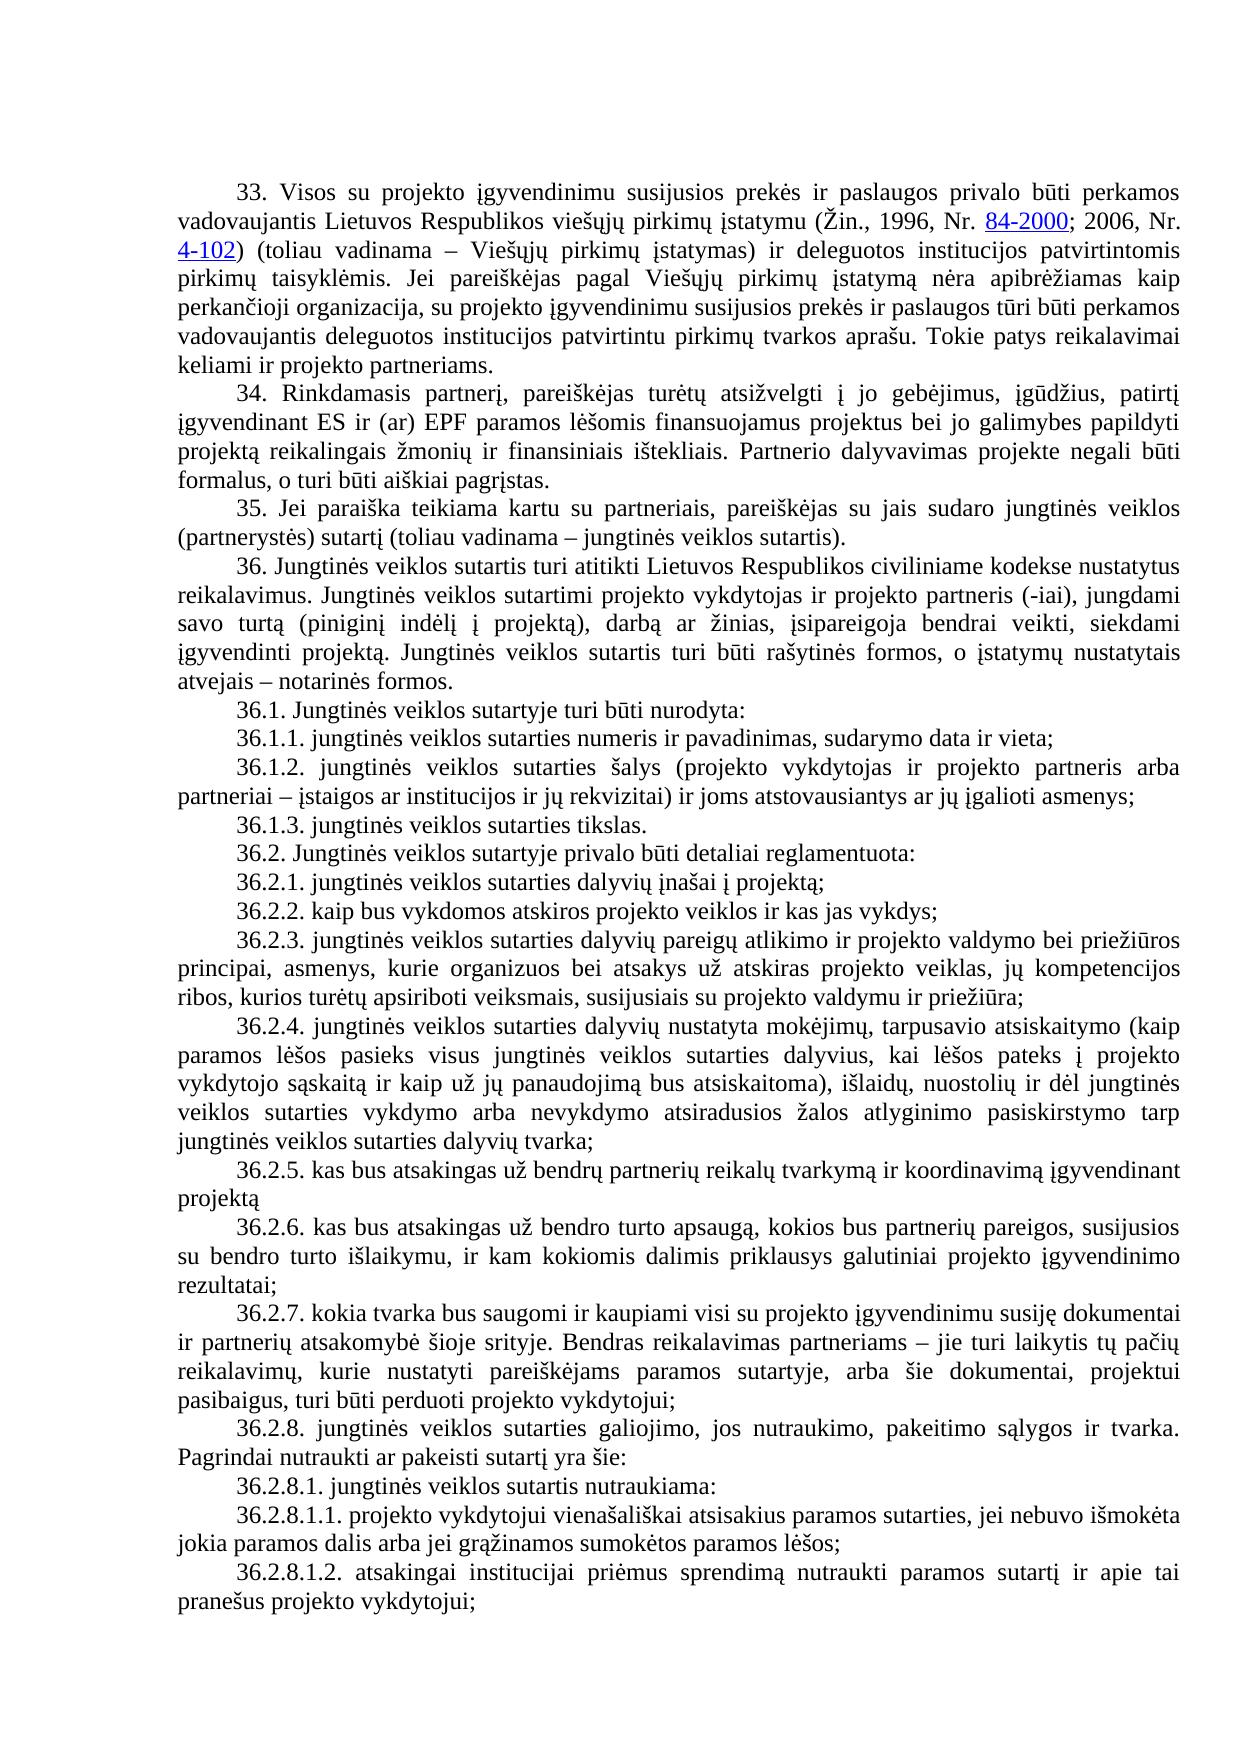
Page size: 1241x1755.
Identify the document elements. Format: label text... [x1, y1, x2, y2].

text 36.2.4. jungtinės veiklos sutarties dalyvių nustatyta mokėjimų, tarpusavio atsiskaitymo (kaip paramos lėšos pasieks visus jungtinės veiklos sutarties dalyvius, kai lėšos pateks į projekto vykdytojo sąskaitą ir kaip už jų panaudojimą bus atsiskaitoma), išlaidų, nuostolių ir dėl jungtinės veiklos sutarties vykdymo arba nevykdymo atsiradusios žalos atlyginimo pasiskirstymo tarp jungtinės veiklos sutarties dalyvių tvarka; [177, 1011, 1181, 1155]
text 36.2.7. kokia tvarka bus saugomi ir kaupiami visi su projekto įgyvendinimu susiję dokumentai ir partnerių atsakomybė šioje srityje. Bendras reikalavimas partneriams – jie turi laikytis tų pačių reikalavimų, kurie nustatyti pareiškėjams paramos sutartyje, arba šie dokumentai, projektui pasibaigus, turi būti perduoti projekto vykdytojui; [177, 1298, 1181, 1413]
text 36.2.5. kas bus atsakingas už bendrų partnerių reikalų tvarkymą ir koordinavimą įgyvendinant projektą [177, 1155, 1181, 1212]
text 36.2.8. jungtinės veiklos sutarties galiojimo, jos nutraukimo, pakeitimo sąlygos ir tvarka. Pagrindai nutraukti ar pakeisti sutartį yra šie: [177, 1413, 1181, 1471]
text 36.2.1. jungtinės veiklos sutarties dalyvių įnašai į projektą; [177, 867, 1181, 896]
text 36.2.8.1.1. projekto vykdytojui vienašališkai atsisakius paramos sutarties, jei nebuvo išmokėta jokia paramos dalis arba jei grąžinamos sumokėtos paramos lėšos; [177, 1500, 1181, 1557]
text 36.2.8.1. jungtinės veiklos sutartis nutraukiama: [177, 1471, 1181, 1500]
text 36.2.8.1.2. atsakingai institucijai priėmus sprendimą nutraukti paramos sutartį ir apie tai pranešus projekto vykdytojui; [177, 1557, 1181, 1615]
text 36.1.2. jungtinės veiklos sutarties šalys (projekto vykdytojas ir projekto partneris arba partneriai – įstaigos ar institucijos ir jų rekvizitai) ir joms atstovausiantys ar jų įgalioti asmenys; [177, 752, 1181, 810]
text 34. Rinkdamasis partnerį, pareiškėjas turėtų atsižvelgti į jo gebėjimus, įgūdžius, patirtį įgyvendinant ES ir (ar) EPF paramos lėšomis finansuojamus projektus bei jo galimybes papildyti projektą reikalingais žmonių ir finansiniais ištekliais. Partnerio dalyvavimas projekte negali būti formalus, o turi būti aiškiai pagrįstas. [177, 378, 1181, 493]
text 36.2.6. kas bus atsakingas už bendro turto apsaugą, kokios bus partnerių pareigos, susijusios su bendro turto išlaikymu, ir kam kokiomis dalimis priklausys galutiniai projekto įgyvendinimo rezultatai; [177, 1212, 1181, 1298]
text 36.1.1. jungtinės veiklos sutarties numeris ir pavadinimas, sudarymo data ir vieta; [177, 723, 1181, 752]
text 36. Jungtinės veiklos sutartis turi atitikti Lietuvos Respublikos civiliniame kodekse nustatytus reikalavimus. Jungtinės veiklos sutartimi projekto vykdytojas ir projekto partneris (-iai), jungdami savo turtą (piniginį indėlį į projektą), darbą ar žinias, įsipareigoja bendrai veikti, siekdami įgyvendinti projektą. Jungtinės veiklos sutartis turi būti rašytinės formos, o įstatymų nustatytais atvejais – notarinės formos. [177, 551, 1181, 695]
text 36.2. Jungtinės veiklos sutartyje privalo būti detaliai reglamentuota: [177, 838, 1181, 867]
text 35. Jei paraiška teikiama kartu su partneriais, pareiškėjas su jais sudaro jungtinės veiklos (partnerystės) sutartį (toliau vadinama – jungtinės veiklos sutartis). [177, 493, 1181, 551]
text 33. Visos su projekto įgyvendinimu susijusios prekės ir paslaugos privalo būti perkamos vadovaujantis Lietuvos Respublikos viešųjų pirkimų įstatymu (Žin., 1996, Nr. 84-2000; 2006, Nr. 4-102) (toliau vadinama – Viešųjų pirkimų įstatymas) ir deleguotos institucijos patvirtintomis pirkimų taisyklėmis. Jei pareiškėjas pagal Viešųjų pirkimų įstatymą nėra apibrėžiamas kaip perkančioji organizacija, su projekto įgyvendinimu susijusios prekės ir paslaugos tūri būti perkamos vadovaujantis deleguotos institucijos patvirtintu pirkimų tvarkos aprašu. Tokie patys reikalavimai keliami ir projekto partneriams. [177, 177, 1181, 378]
text 36.2.2. kaip bus vykdomos atskiros projekto veiklos ir kas jas vykdys; [177, 896, 1181, 925]
text 36.1.3. jungtinės veiklos sutarties tikslas. [177, 810, 1181, 838]
text 36.1. Jungtinės veiklos sutartyje turi būti nurodyta: [177, 695, 1181, 723]
text 36.2.3. jungtinės veiklos sutarties dalyvių pareigų atlikimo ir projekto valdymo bei priežiūros principai, asmenys, kurie organizuos bei atsakys už atskiras projekto veiklas, jų kompetencijos ribos, kurios turėtų apsiriboti veiksmais, susijusiais su projekto valdymu ir priežiūra; [177, 925, 1181, 1011]
